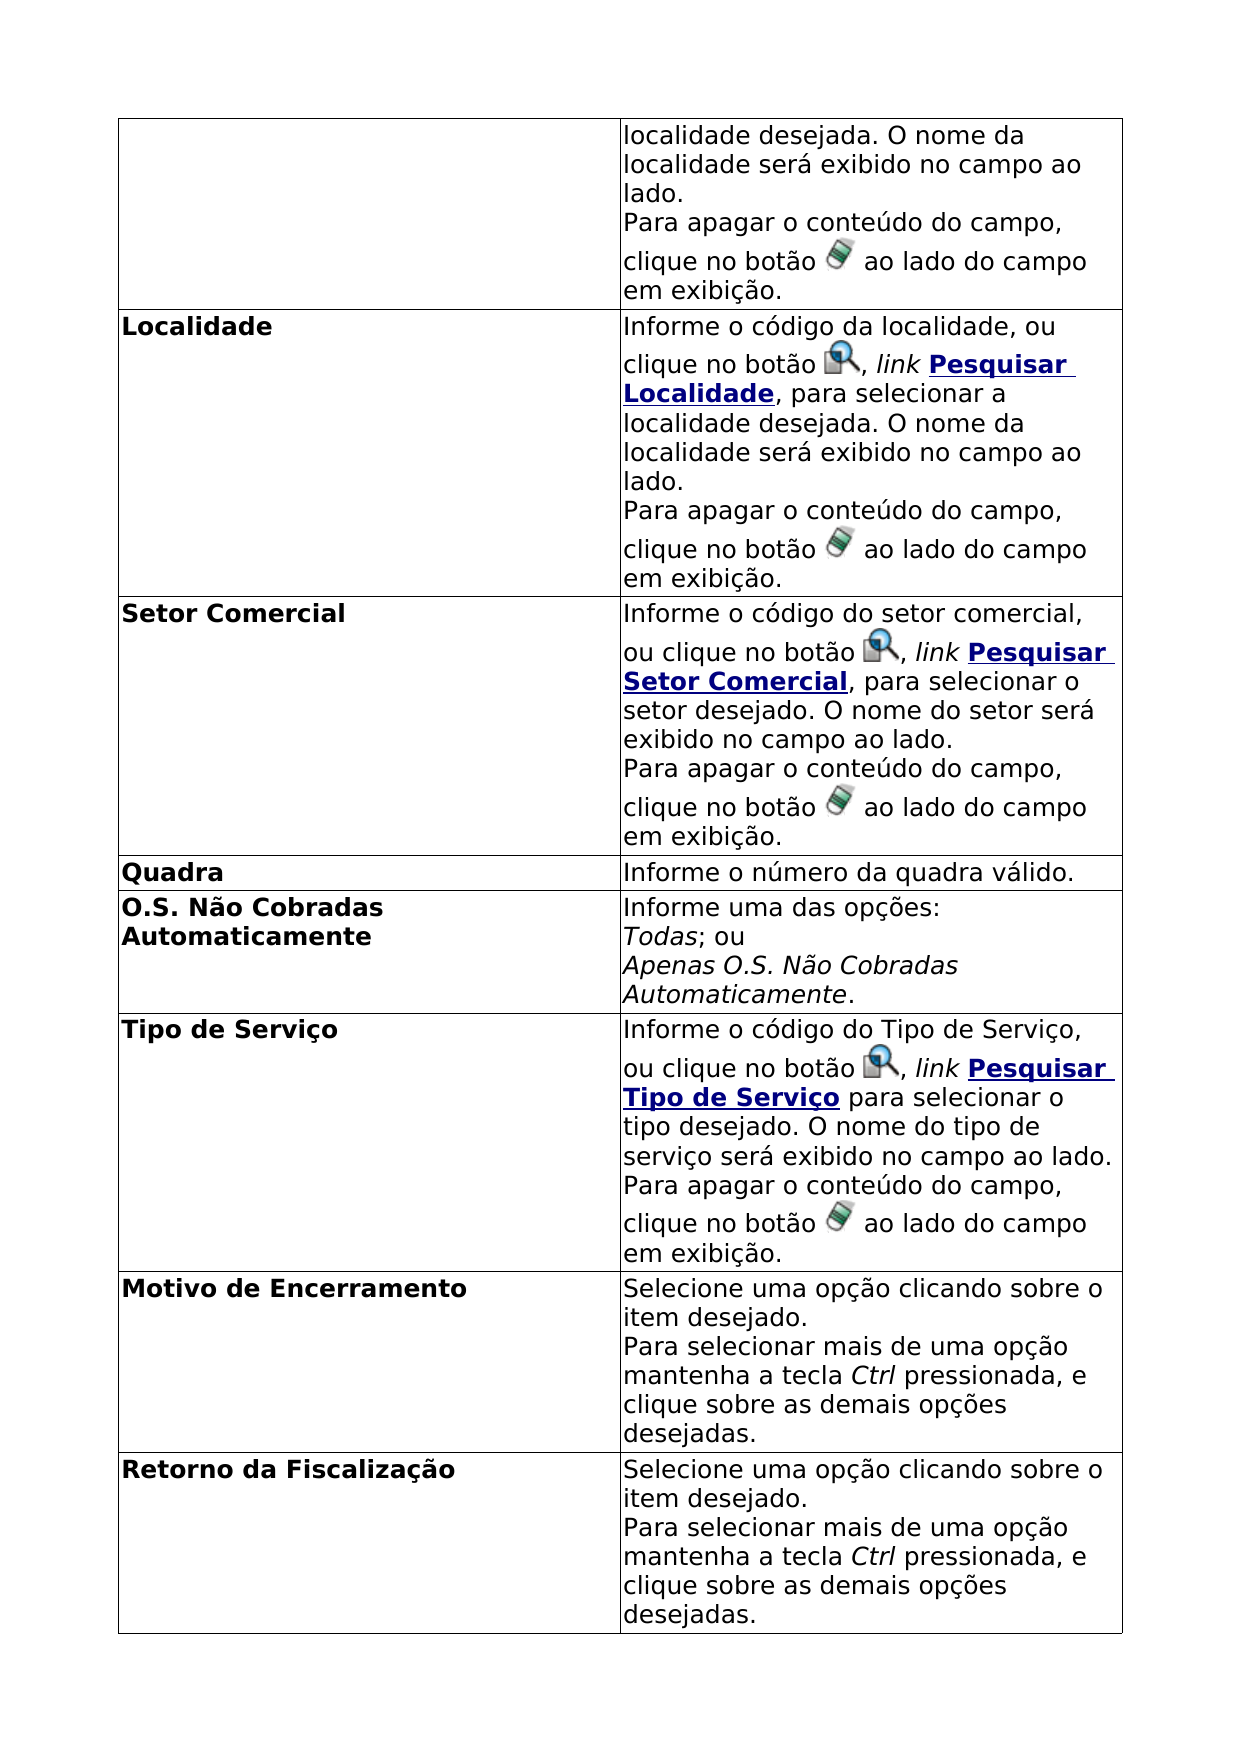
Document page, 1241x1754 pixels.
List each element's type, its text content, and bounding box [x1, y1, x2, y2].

table_cell Informe o código do Tipo de Serviço, ou clique no botão , link Pesquisar Tipo de Serviço para selecionar o tipo desejado. O nome do tipo de serviço será exibido no campo ao lado. Para apagar o conteúdo do campo, clique no botão ao lado do campo em exibição. [621, 1014, 1122, 1271]
picture [824, 783, 856, 817]
table_cell localidade desejada. O nome da localidade será exibido no campo ao lado. Para apagar o conteúdo do campo, clique no botão ao lado do campo em exibição. [621, 119, 1122, 309]
picture [824, 1200, 856, 1233]
picture [824, 340, 861, 374]
table_cell Quadra [119, 856, 620, 890]
table_cell Informe o número da quadra válido. [621, 856, 1122, 890]
table_cell Localidade [119, 310, 620, 596]
table_cell Informe uma das opções: Todas; ou Apenas O.S. Não Cobradas Automaticamente. [621, 891, 1122, 1012]
table_cell Selecione uma opção clicando sobre o item desejado. Para selecionar mais de uma opção mantenha a tecla Ctrl pressionada, e clique sobre as demais opções desejadas. [621, 1272, 1122, 1452]
table_cell Tipo de Serviço [119, 1014, 620, 1271]
table_cell O.S. Não Cobradas Automaticamente [119, 891, 620, 1012]
table_cell [119, 119, 620, 309]
table_cell Motivo de Encerramento [119, 1272, 620, 1452]
table_cell Retorno da Fiscalização [119, 1453, 620, 1633]
picture [863, 628, 900, 662]
table_cell Informe o código do setor comercial, ou clique no botão , link Pesquisar Setor Comercial, para selecionar o setor desejado. O nome do setor será exibido no campo ao lado. Para apagar o conteúdo do campo, clique no botão ao lado do campo em exibição. [621, 597, 1122, 855]
table_cell Setor Comercial [119, 597, 620, 855]
table_cell Informe o código da localidade, ou clique no botão , link Pesquisar Localidade, para selecionar a localidade desejada. O nome da localidade será exibido no campo ao lado. Para apagar o conteúdo do campo, clique no botão ao lado do campo em exibição. [621, 310, 1122, 596]
picture [863, 1044, 900, 1078]
table_cell Selecione uma opção clicando sobre o item desejado. Para selecionar mais de uma opção mantenha a tecla Ctrl pressionada, e clique sobre as demais opções desejadas. [621, 1453, 1122, 1633]
picture [824, 237, 856, 271]
picture [824, 525, 856, 559]
